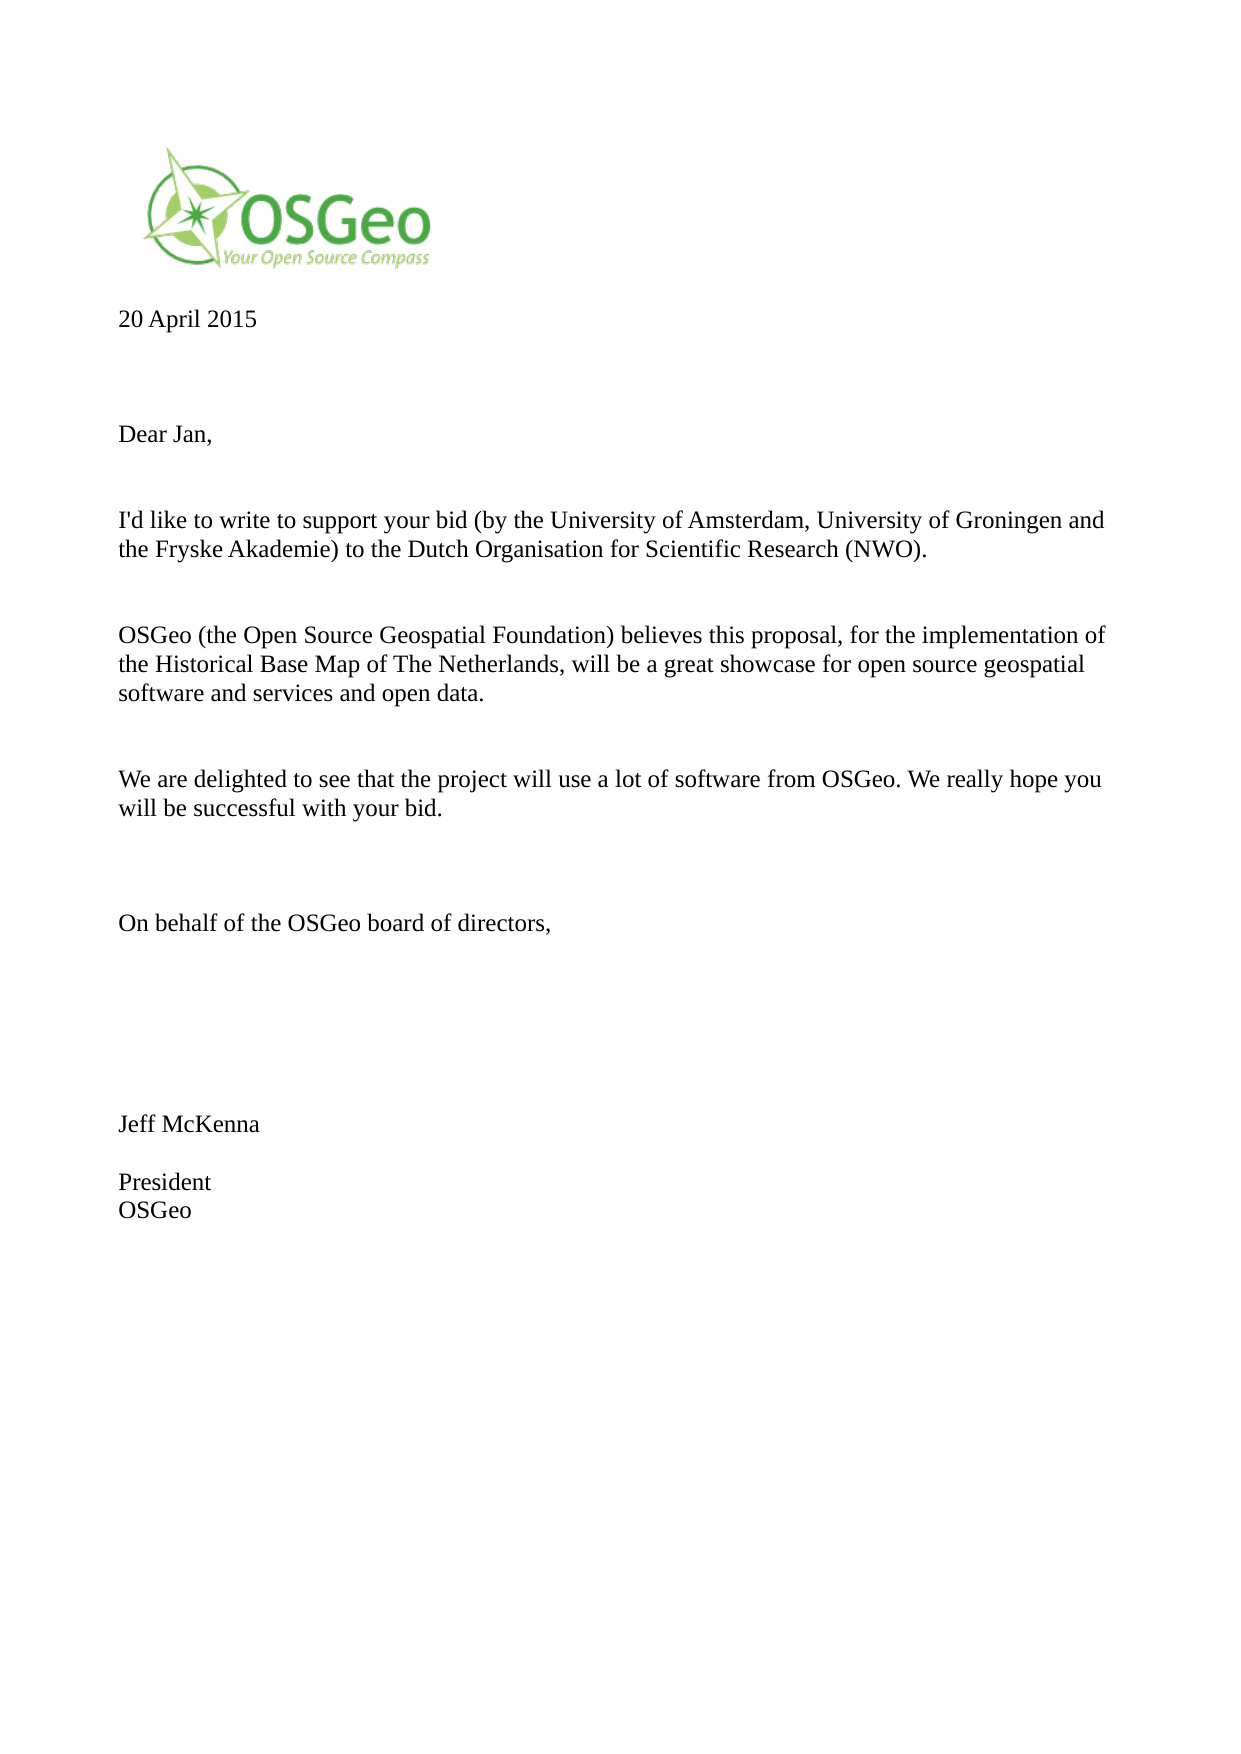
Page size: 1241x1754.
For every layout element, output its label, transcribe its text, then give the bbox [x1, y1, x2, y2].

picture [136, 142, 437, 276]
text OSGeo (the Open Source Geospatial Foundation) believes this proposal, for the implementation of the Historical Base Map of The Netherlands, will be a great showcase for open source geospatial software and services and open data. [118, 621, 1122, 707]
text On behalf of the OSGeo board of directors, [118, 908, 1122, 937]
text We are delighted to see that the project will use a lot of software from OSGeo. We really hope you will be successful with your bid. [118, 764, 1122, 822]
text Jeff McKenna [118, 1109, 1122, 1138]
text President [118, 1167, 1122, 1196]
text Dear Jan, [118, 419, 1122, 448]
text OSGeo [118, 1196, 1122, 1224]
text I'd like to write to support your bid (by the University of Amsterdam, University of Groningen and the Fryske Akademie) to the Dutch Organisation for Scientific Research (NWO). [118, 506, 1122, 563]
text 20 April 2015 [118, 304, 1122, 333]
